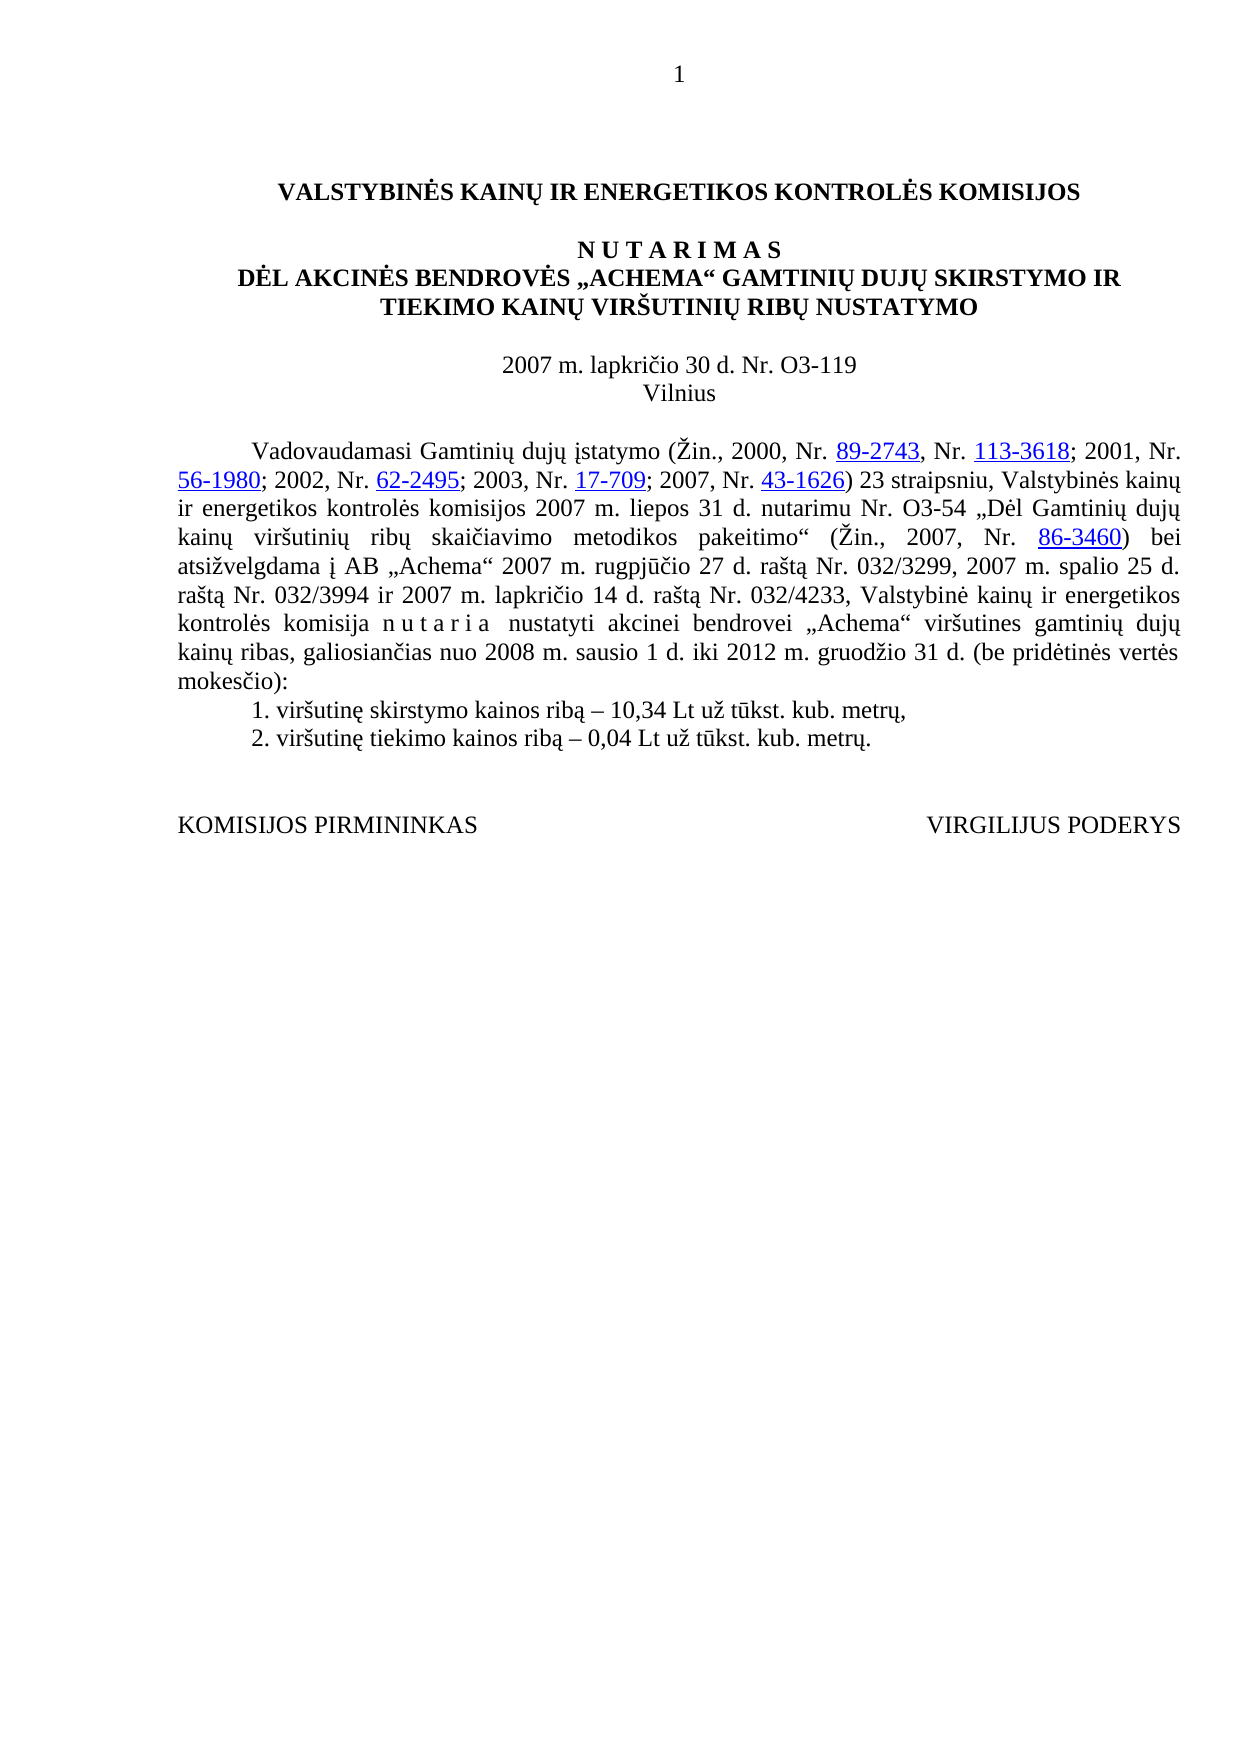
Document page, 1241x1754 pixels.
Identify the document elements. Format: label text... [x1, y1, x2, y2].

text 2007 m. lapkričio 30 d. Nr. O3-119 [177, 350, 1181, 378]
text DĖL AKCINĖS BENDROVĖS „ACHEMA“ GAMTINIŲ DUJŲ SKIRSTYMO IR TIEKIMO KAINŲ VIRŠUTINIŲ RIBŲ NUSTATYMO [177, 263, 1181, 321]
text 2. viršutinę tiekimo kainos ribą – 0,04 Lt už tūkst. kub. metrų. [177, 723, 1181, 752]
text N U T A R I M A S [177, 235, 1181, 263]
text KOMISIJOS PIRMININKAS VIRGILIJUS PODERYS [177, 810, 1181, 838]
text Vadovaudamasi Gamtinių dujų įstatymo (Žin., 2000, Nr. 89-2743, Nr. 113-3618; 2001, Nr. 56-1980; 2002, Nr. 62-2495; 2003, Nr. 17-709; 2007, Nr. 43-1626) 23 straipsniu, Valstybinės kainų ir energetikos kontrolės komisijos 2007 m. liepos 31 d. nutarimu Nr. O3-54 „Dėl Gamtinių dujų kainų viršutinių ribų skaičiavimo metodikos pakeitimo“ (Žin., 2007, Nr. 86-3460) bei atsižvelgdama į AB „Achema“ 2007 m. rugpjūčio 27 d. raštą Nr. 032/3299, 2007 m. spalio 25 d. raštą Nr. 032/3994 ir 2007 m. lapkričio 14 d. raštą Nr. 032/4233, Valstybinė kainų ir energetikos kontrolės komisija nutaria nustatyti akcinei bendrovei „Achema“ viršutines gamtinių dujų kainų ribas, galiosiančias nuo 2008 m. sausio 1 d. iki 2012 m. gruodžio 31 d. (be pridėtinės vertės mokesčio): [177, 436, 1181, 695]
text 1. viršutinę skirstymo kainos ribą – 10,34 Lt už tūkst. kub. metrų, [177, 695, 1181, 723]
text Vilnius [177, 378, 1181, 407]
text VALSTYBINĖS KAINŲ IR ENERGETIKOS KONTROLĖS KOMISIJOS [177, 177, 1181, 206]
